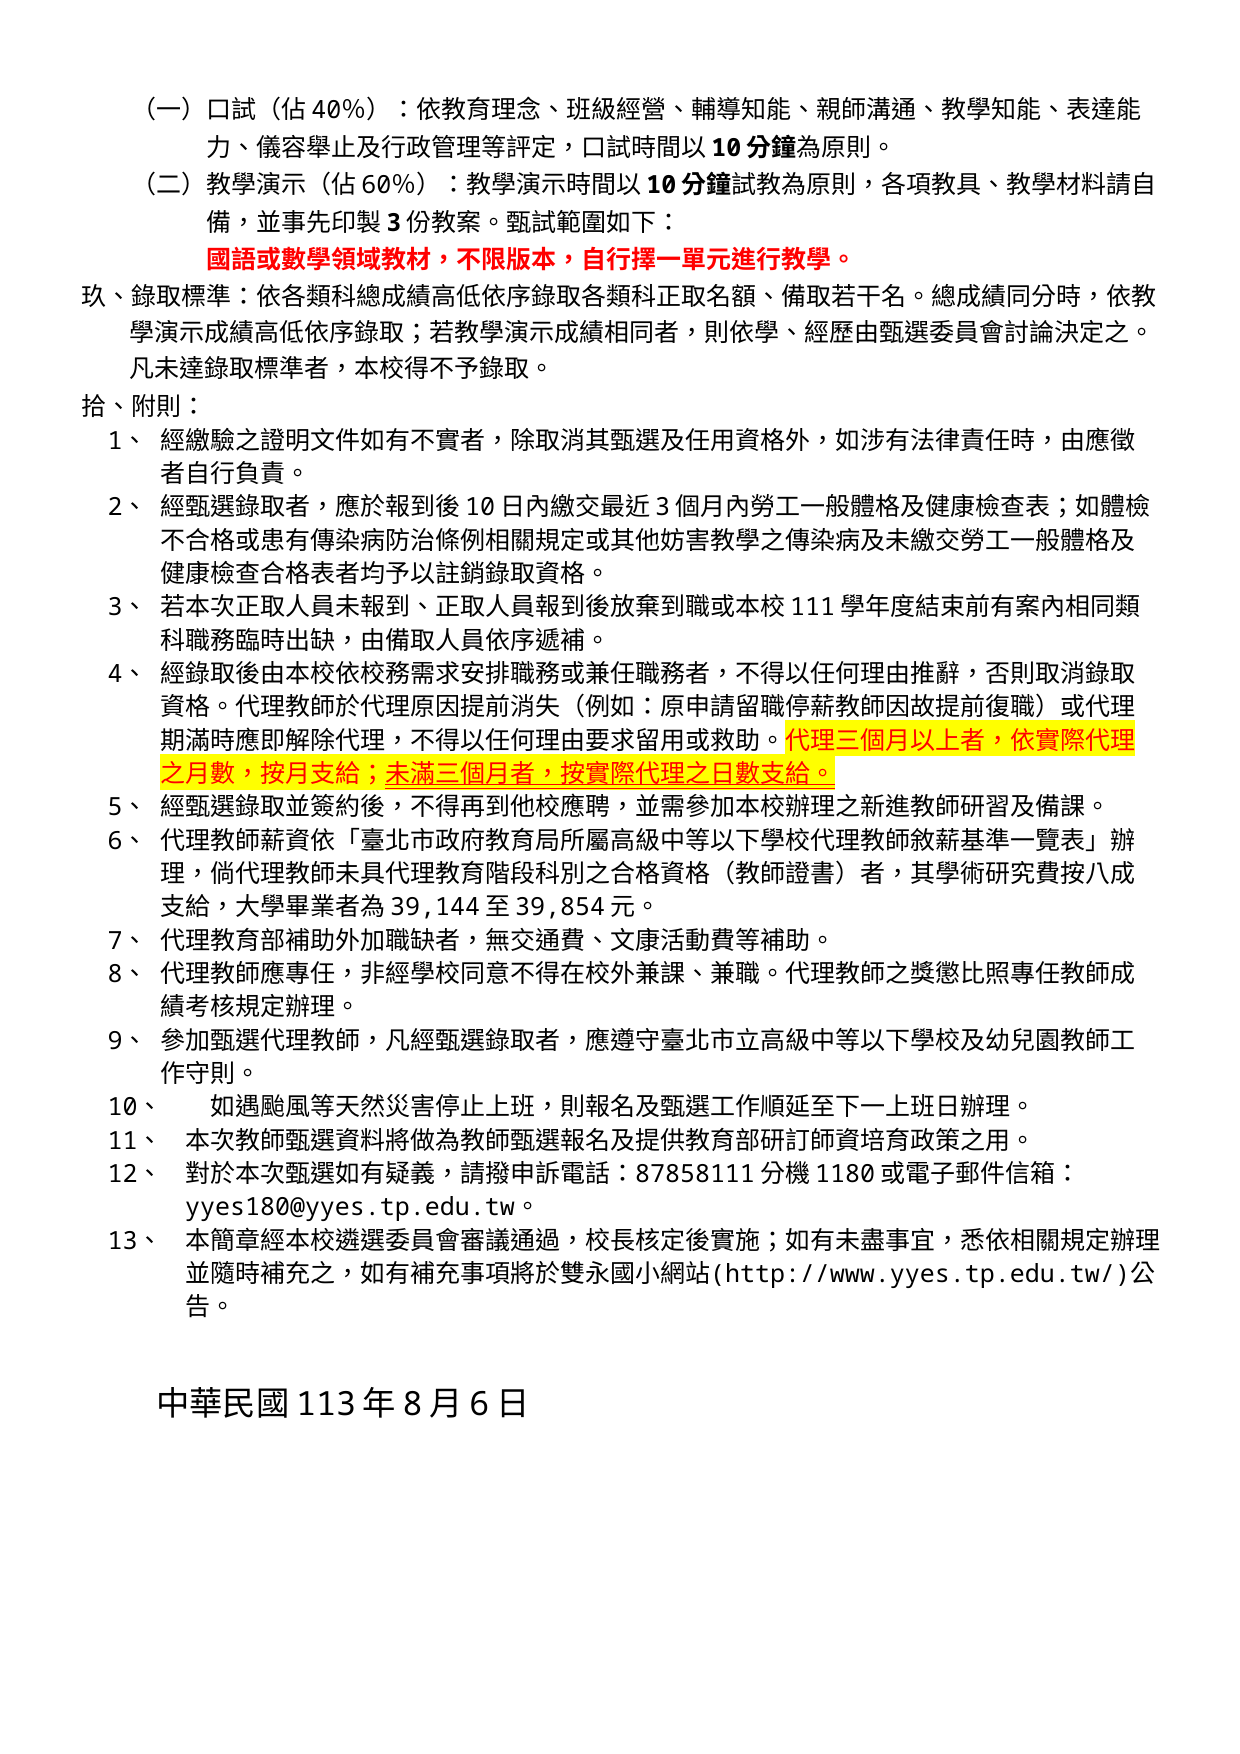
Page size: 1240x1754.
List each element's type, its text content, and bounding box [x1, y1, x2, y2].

text 中華民國113年8月6日 [156, 1389, 1160, 1422]
list 經甄選錄取者，應於報到後10日內繳交最近3個月內勞工一般體格及健康檢查表；如體檢不合格或患有傳染病防治條例相關規定或其他妨害教學之傳染病及未繳交勞工一般體格及健康檢查合格表者均予以註銷錄取資格。 [107, 489, 1160, 589]
list 代理教育部補助外加職缺者，無交通費、文康活動費等補助。 [107, 922, 1160, 956]
list 經繳驗之證明文件如有不實者，除取消其甄選及任用資格外，如涉有法律責任時，由應徵者自行負責。 [107, 422, 1160, 489]
list 經甄選錄取並簽約後，不得再到他校應聘，並需參加本校辦理之新進教師研習及備課。 [107, 789, 1160, 822]
list 本簡章經本校遴選委員會審議通過，校長核定後實施；如有未盡事宜，悉依相關規定辦理並隨時補充之，如有補充事項將於雙永國小網站(http://www.yyes.tp.edu.tw/)公告。 [107, 1222, 1160, 1322]
list 代理教師應專任，非經學校同意不得在校外兼課、兼職。代理教師之獎懲比照專任教師成績考核規定辦理。 [107, 956, 1160, 1022]
text 玖、錄取標準：依各類科總成績高低依序錄取各類科正取名額、備取若干名。總成績同分時，依教學演示成績高低依序錄取；若教學演示成績相同者，則依學、經歷由甄選委員會討論決定之。凡未達錄取標準者，本校得不予錄取。 [81, 276, 1160, 385]
text （一）口試（佔40％）：依教育理念、班級經營、輔導知能、親師溝通、教學知能、表達能力、儀容舉止及行政管理等評定，口試時間以10分鐘為原則。 [131, 89, 1160, 164]
list 本次教師甄選資料將做為教師甄選報名及提供教育部研訂師資培育政策之用。 [107, 1122, 1160, 1156]
list 若本次正取人員未報到、正取人員報到後放棄到職或本校111學年度結束前有案內相同類科職務臨時出缺，由備取人員依序遞補。 [107, 589, 1160, 656]
list 對於本次甄選如有疑義，請撥申訴電話：87858111分機1180或電子郵件信箱：yyes180@yyes.tp.edu.tw。 [107, 1156, 1160, 1222]
text （二）教學演示（佔60％）：教學演示時間以10分鐘試教為原則，各項教具、教學材料請自備，並事先印製3份教案。甄試範圍如下： [131, 164, 1160, 239]
list 經錄取後由本校依校務需求安排職務或兼任職務者，不得以任何理由推辭，否則取消錄取資格。代理教師於代理原因提前消失（例如：原申請留職停薪教師因故提前復職）或代理期滿時應即解除代理，不得以任何理由要求留用或救助。代理三個月以上者，依實際代理之月數，按月支給；未滿三個月者，按實際代理之日數支給。 [107, 656, 1160, 789]
list 如遇颱風等天然災害停止上班，則報名及甄選工作順延至下一上班日辦理。 [107, 1089, 1160, 1122]
text 國語或數學領域教材，不限版本，自行擇一單元進行教學。 [206, 239, 1160, 276]
list 參加甄選代理教師，凡經甄選錄取者，應遵守臺北市立高級中等以下學校及幼兒園教師工作守則。 [107, 1022, 1160, 1089]
list 代理教師薪資依「臺北市政府教育局所屬高級中等以下學校代理教師敘薪基準一覽表」辦理，倘代理教師未具代理教育階段科別之合格資格（教師證書）者，其學術研究費按八成支給，大學畢業者為39,144至39,854元。 [107, 822, 1160, 922]
text 拾、附則： [81, 385, 1160, 422]
